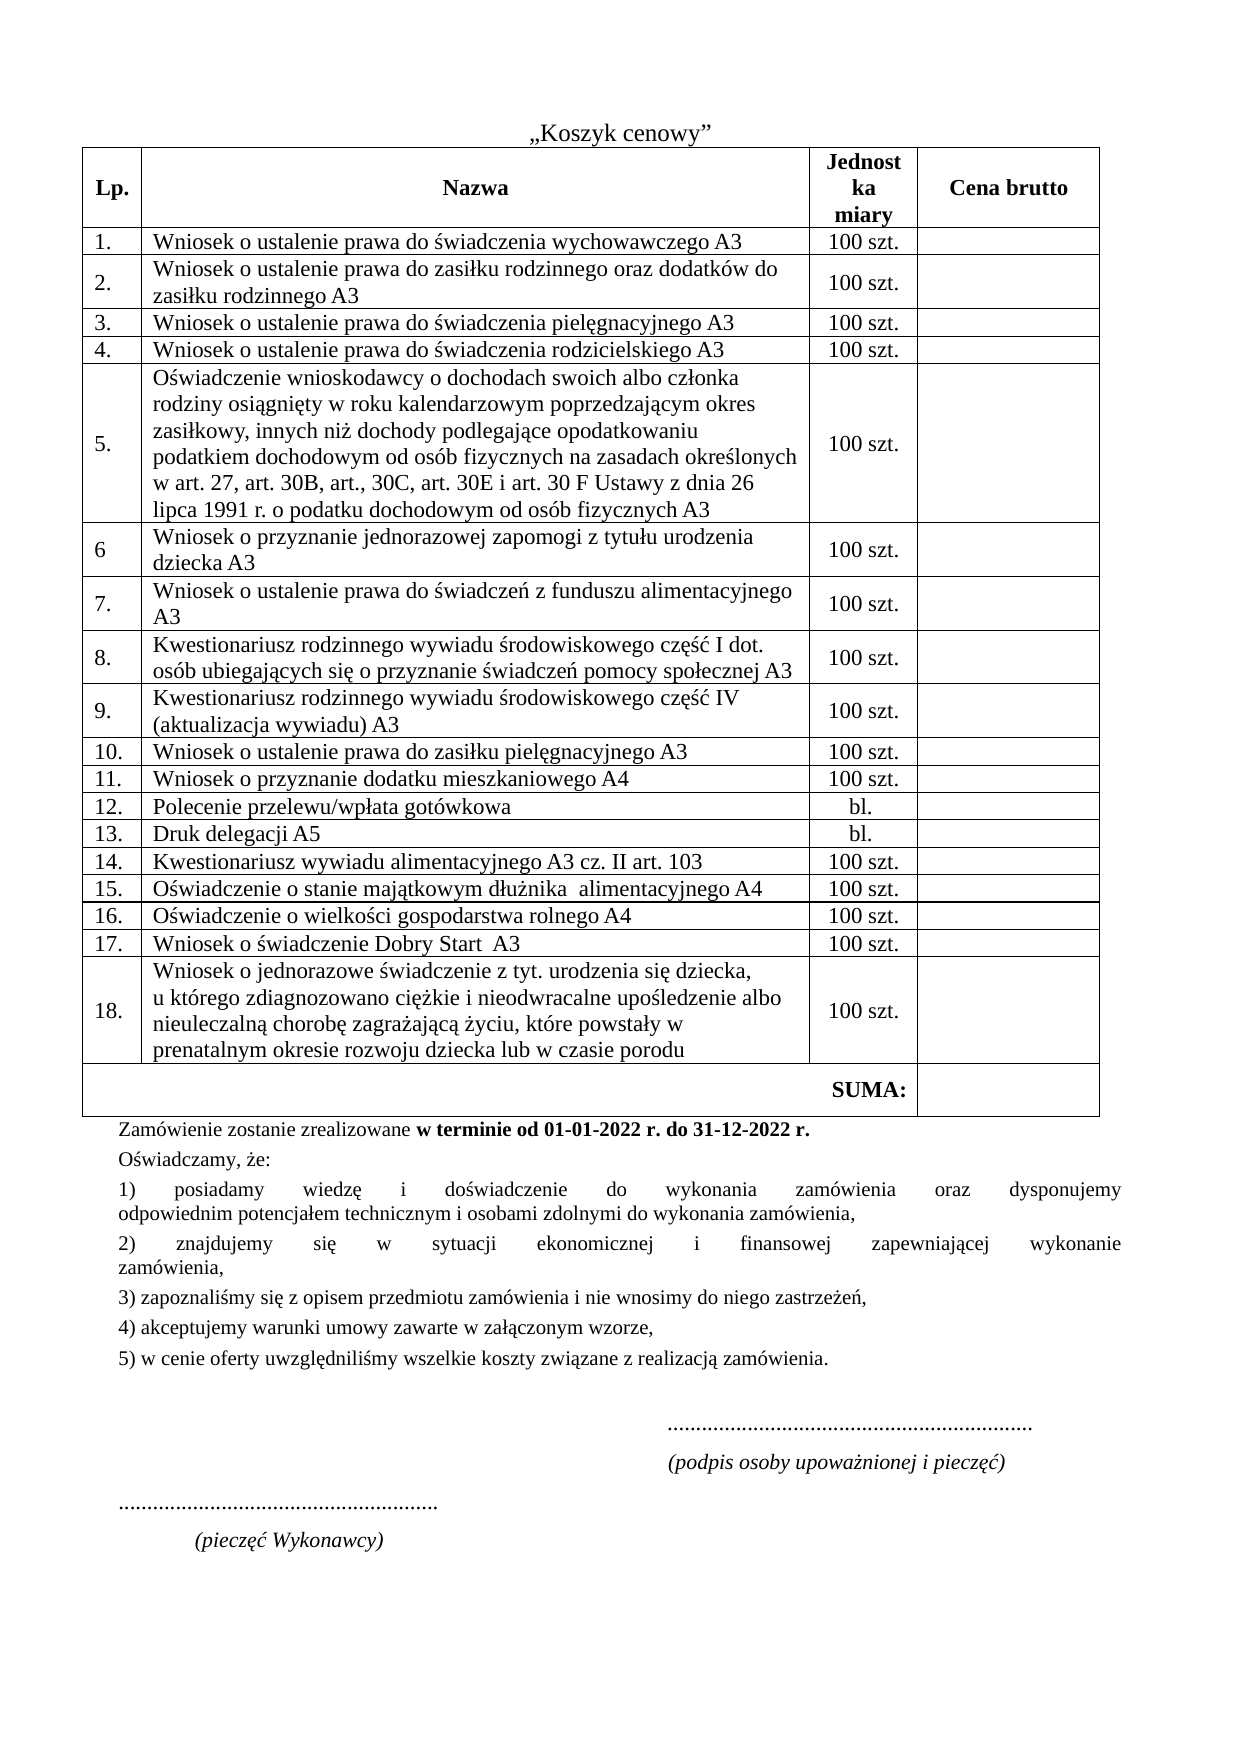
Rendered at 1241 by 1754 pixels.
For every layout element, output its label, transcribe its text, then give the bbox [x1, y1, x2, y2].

table_header Cena brutto [918, 148, 1099, 227]
text ................................................................ [118, 1409, 1122, 1435]
table_cell 18. [83, 957, 141, 1063]
table_cell 17. [83, 930, 141, 956]
text „Koszyk cenowy” [118, 118, 1122, 147]
table_cell Wniosek o świadczenie Dobry Start A3 [142, 930, 809, 956]
table_cell 100 szt. [810, 848, 917, 874]
table_cell [918, 766, 1099, 792]
table_cell 2. [83, 255, 141, 308]
table_cell 9. [83, 684, 141, 737]
table_cell Druk delegacji A5 [142, 820, 809, 847]
table_cell Kwestionariusz rodzinnego wywiadu środowiskowego część I dot. osób ubiegających się o przyznanie świadczeń pomocy społecznej A3 [142, 631, 809, 683]
table_cell 100 szt. [810, 875, 917, 901]
table_cell [918, 738, 1099, 764]
table_cell 7. [83, 577, 141, 629]
table_cell Kwestionariusz rodzinnego wywiadu środowiskowego część IV (aktualizacja wywiadu) A3 [142, 684, 809, 737]
table_cell Oświadczenie o stanie majątkowym dłużnika alimentacyjnego A4 [142, 875, 809, 901]
table_cell 100 szt. [810, 364, 917, 522]
table_cell 100 szt. [810, 309, 917, 336]
table_cell 100 szt. [810, 577, 917, 629]
table_cell SUMA: [83, 1064, 917, 1116]
table_cell 100 szt. [810, 523, 917, 576]
table_cell 10. [83, 738, 141, 764]
table_header Jednostka miary [810, 148, 917, 227]
text 4) akceptujemy warunki umowy zawarte w załączonym wzorze, [118, 1315, 1122, 1339]
table_cell [918, 957, 1099, 1063]
table_cell [918, 684, 1099, 737]
table_cell 16. [83, 903, 141, 929]
text (pieczęć Wykonawcy) [118, 1527, 1122, 1553]
table_cell Oświadczenie o wielkości gospodarstwa rolnego A4 [142, 903, 809, 929]
text Zamówienie zostanie zrealizowane w terminie od 01-01-2022 r. do 31-12-2022 r. [118, 1117, 1122, 1141]
table_cell Wniosek o ustalenie prawa do świadczenia rodzicielskiego A3 [142, 337, 809, 363]
table_cell Oświadczenie wnioskodawcy o dochodach swoich albo członka rodziny osiągnięty w roku kalendarzowym poprzedzającym okres zasiłkowy, innych niż dochody podlegające opodatkowaniu podatkiem dochodowym od osób fizycznych na zasadach określonych w art. 27, art. 30B, art., 30C, art. 30E i art. 30 F Ustawy z dnia 26 lipca 1991 r. o podatku dochodowym od osób fizycznych A3 [142, 364, 809, 522]
table_cell 100 szt. [810, 957, 917, 1063]
table_cell 11. [83, 766, 141, 792]
table_cell Wniosek o przyznanie dodatku mieszkaniowego A4 [142, 766, 809, 792]
table_cell 100 szt. [810, 930, 917, 956]
table_cell Wniosek o ustalenie prawa do zasiłku rodzinnego oraz dodatków do zasiłku rodzinnego A3 [142, 255, 809, 308]
table_cell [918, 523, 1099, 576]
table_cell Polecenie przelewu/wpłata gotówkowa [142, 793, 809, 819]
table_cell [918, 228, 1099, 254]
table_cell 14. [83, 848, 141, 874]
text 1) posiadamy wiedzę i doświadczenie do wykonania zamówienia oraz dysponujemy odpowiednim potencjałem technicznym i osobami zdolnymi do wykonania zamówienia, [118, 1177, 1122, 1225]
text 3) zapoznaliśmy się z opisem przedmiotu zamówienia i nie wnosimy do niego zastrzeżeń, [118, 1285, 1122, 1309]
table_cell [918, 309, 1099, 336]
table_cell 15. [83, 875, 141, 901]
table_cell 100 szt. [810, 766, 917, 792]
table_cell [918, 1064, 1099, 1116]
text 5) w cenie oferty uwzględniliśmy wszelkie koszty związane z realizacją zamówienia. [118, 1345, 1122, 1369]
table_cell Wniosek o ustalenie prawa do świadczenia pielęgnacyjnego A3 [142, 309, 809, 336]
table_header Nazwa [142, 148, 809, 227]
table_cell 5. [83, 364, 141, 522]
table_cell [918, 255, 1099, 308]
table_cell bl. [810, 793, 917, 819]
table_cell Wniosek o jednorazowe świadczenie z tyt. urodzenia się dziecka, u którego zdiagnozowano ciężkie i nieodwracalne upośledzenie albo nieuleczalną chorobę zagrażającą życiu, które powstały w prenatalnym okresie rozwoju dziecka lub w czasie porodu [142, 957, 809, 1063]
text 2) znajdujemy się w sytuacji ekonomicznej i finansowej zapewniającej wykonanie zamówienia, [118, 1231, 1122, 1279]
table_cell Kwestionariusz wywiadu alimentacyjnego A3 cz. II art. 103 [142, 848, 809, 874]
table_cell [918, 848, 1099, 874]
table_cell [918, 930, 1099, 956]
table_cell 100 szt. [810, 631, 917, 683]
table_cell [918, 631, 1099, 683]
table_header Lp. [83, 148, 141, 227]
table_cell 4. [83, 337, 141, 363]
table_cell 3. [83, 309, 141, 336]
table_cell 13. [83, 820, 141, 847]
table_cell Wniosek o ustalenie prawa do zasiłku pielęgnacyjnego A3 [142, 738, 809, 764]
table_cell [918, 364, 1099, 522]
table_cell 100 szt. [810, 903, 917, 929]
table_cell Wniosek o przyznanie jednorazowej zapomogi z tytułu urodzenia dziecka A3 [142, 523, 809, 576]
table_cell 100 szt. [810, 684, 917, 737]
table_cell 12. [83, 793, 141, 819]
text Oświadczamy, że: [118, 1147, 1122, 1171]
table_cell 100 szt. [810, 738, 917, 764]
table_cell [918, 875, 1099, 901]
table_cell Wniosek o ustalenie prawa do świadczeń z funduszu alimentacyjnego A3 [142, 577, 809, 629]
table_cell 100 szt. [810, 228, 917, 254]
table_cell [918, 337, 1099, 363]
table_cell 100 szt. [810, 255, 917, 308]
table_cell 1. [83, 228, 141, 254]
table_cell 100 szt. [810, 337, 917, 363]
table_cell [918, 793, 1099, 819]
table_cell [918, 820, 1099, 847]
table_cell [918, 577, 1099, 629]
table_cell [918, 903, 1099, 929]
table_cell 8. [83, 631, 141, 683]
table_cell 6 [83, 523, 141, 576]
text (podpis osoby upoważnionej i pieczęć) ........................................................ [118, 1448, 1122, 1514]
table_cell Wniosek o ustalenie prawa do świadczenia wychowawczego A3 [142, 228, 809, 254]
table_cell bl. [810, 820, 917, 847]
